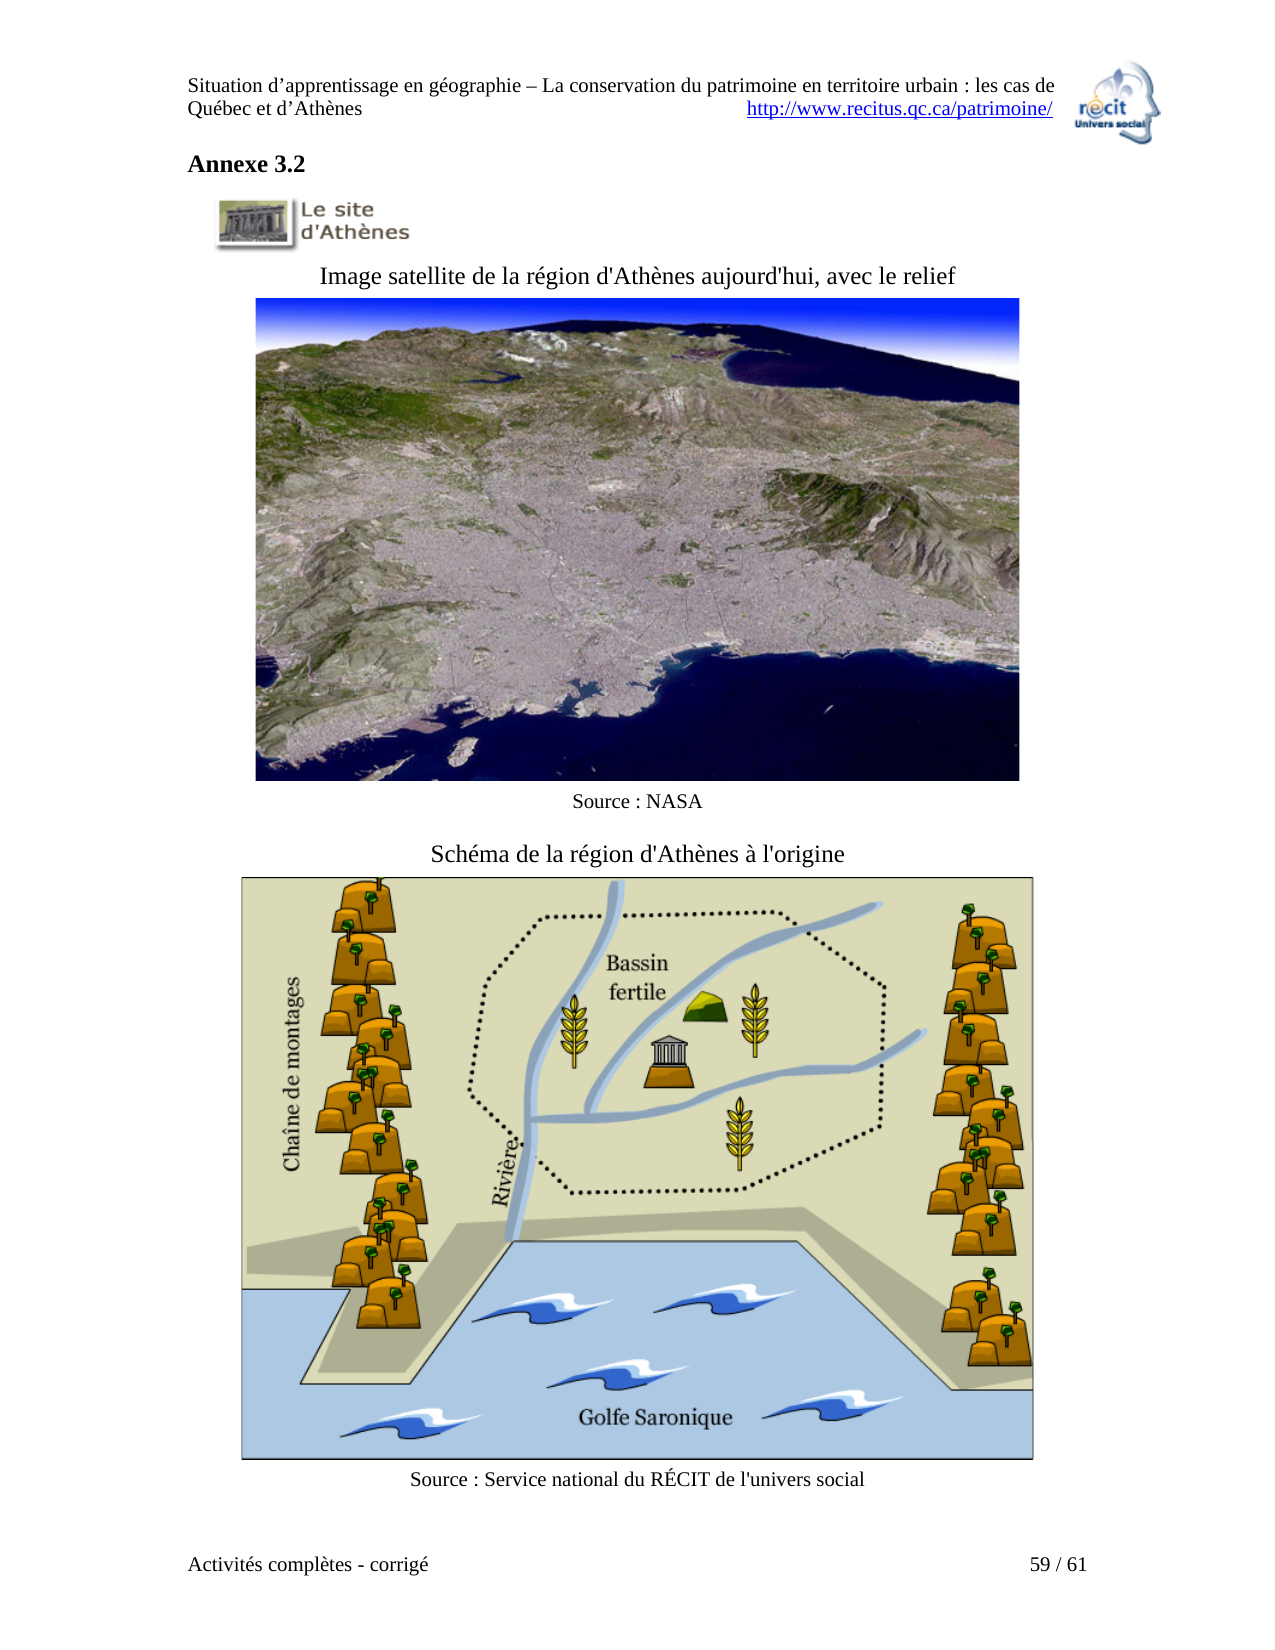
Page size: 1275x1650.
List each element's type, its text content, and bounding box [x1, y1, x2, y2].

picture [1070, 57, 1161, 146]
text Source : Service national du RÉCIT de l'univers social [187, 868, 1087, 1491]
text Schéma de la région d'Athènes à l'origine [187, 841, 1087, 868]
picture [255, 298, 1020, 781]
picture [204, 186, 515, 253]
text Image satellite de la région d'Athènes aujourd'hui, avec le relief Source : NASA [187, 262, 1087, 813]
text Annexe 3.2 [187, 150, 1087, 178]
picture [241, 877, 1034, 1460]
